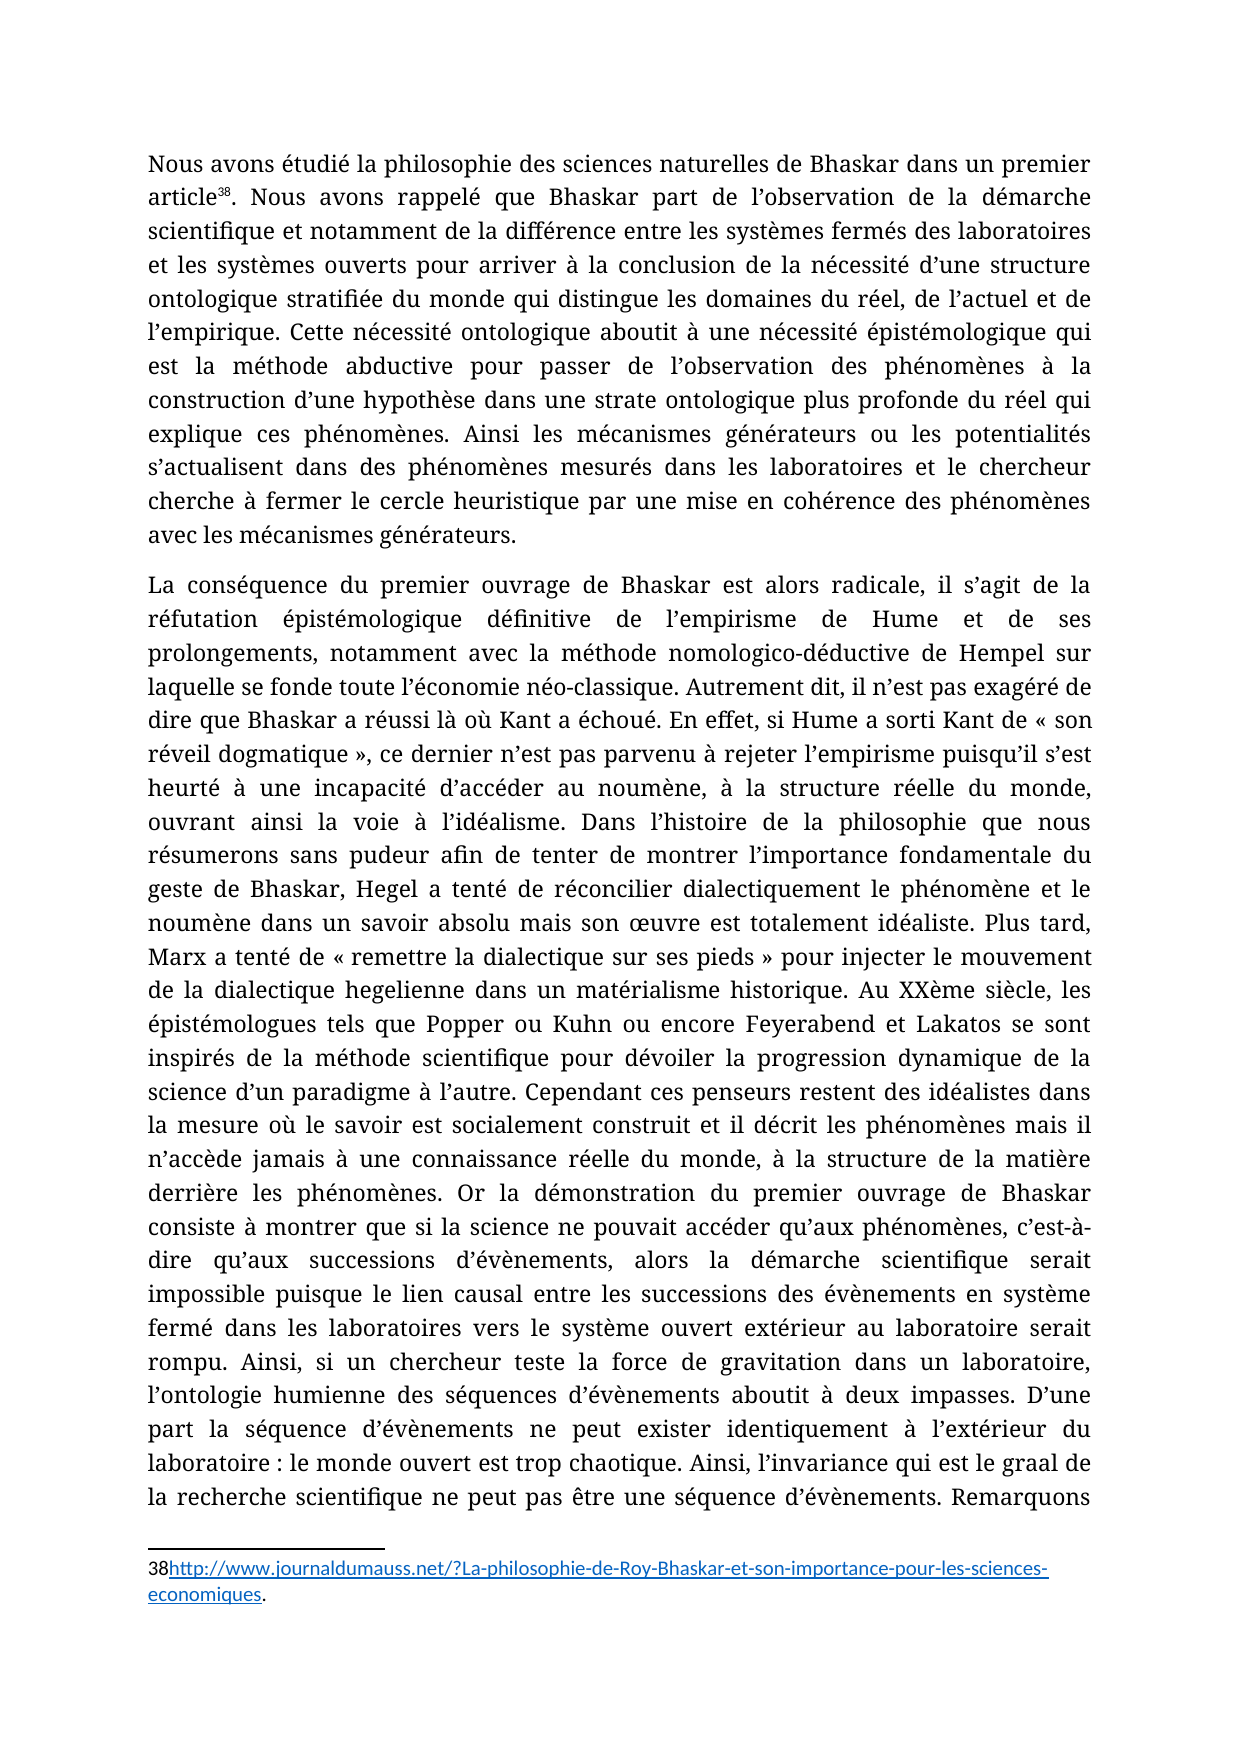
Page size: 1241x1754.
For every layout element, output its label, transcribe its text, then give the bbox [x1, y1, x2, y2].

text Nous avons étudié la philosophie des sciences naturelles de Bhaskar dans un premier article. Nous avons rappelé que Bhaskar part de l’observation de la démarche scientifique et notamment de la différence entre les systèmes fermés des laboratoires et les systèmes ouverts pour arriver à la conclusion de la nécessité d’une structure ontologique stratifiée du monde qui distingue les domaines du réel, de l’actuel et de l’empirique. Cette nécessité ontologique aboutit à une nécessité épistémologique qui est la méthode abductive pour passer de l’observation des phénomènes à la construction d’une hypothèse dans une strate ontologique plus profonde du réel qui explique ces phénomènes. Ainsi les mécanismes générateurs ou les potentialités s’actualisent dans des phénomènes mesurés dans les laboratoires et le chercheur cherche à fermer le cercle heuristique par une mise en cohérence des phénomènes avec les mécanismes générateurs. [148, 148, 1093, 550]
text La conséquence du premier ouvrage de Bhaskar est alors radicale, il s’agit de la réfutation épistémologique définitive de l’empirisme de Hume et de ses prolongements, notamment avec la méthode nomologico-déductive de Hempel sur laquelle se fonde toute l’économie néo-classique. Autrement dit, il n’est pas exagéré de dire que Bhaskar a réussi là où Kant a échoué. En effet, si Hume a sorti Kant de « son réveil dogmatique », ce dernier n’est pas parvenu à rejeter l’empirisme puisqu’il s’est heurté à une incapacité d’accéder au noumène, à la structure réelle du monde, ouvrant ainsi la voie à l’idéalisme. Dans l’histoire de la philosophie que nous résumerons sans pudeur afin de tenter de montrer l’importance fondamentale du geste de Bhaskar, Hegel a tenté de réconcilier dialectiquement le phénomène et le noumène dans un savoir absolu mais son œuvre est totalement idéaliste. Plus tard, Marx a tenté de « remettre la dialectique sur ses pieds » pour injecter le mouvement de la dialectique hegelienne dans un matérialisme historique. Au XXème siècle, les épistémologues tels que Popper ou Kuhn ou encore Feyerabend et Lakatos se sont inspirés de la méthode scientifique pour dévoiler la progression dynamique de la science d’un paradigme à l’autre. Cependant ces penseurs restent des idéalistes dans la mesure où le savoir est socialement construit et il décrit les phénomènes mais il n’accède jamais à une connaissance réelle du monde, à la structure de la matière derrière les phénomènes. Or la démonstration du premier ouvrage de Bhaskar consiste à montrer que si la science ne pouvait accéder qu’aux phénomènes, c’est-à-dire qu’aux successions d’évènements, alors la démarche scientifique serait impossible puisque le lien causal entre les successions des évènements en système fermé dans les laboratoires vers le système ouvert extérieur au laboratoire serait rompu. Ainsi, si un chercheur teste la force de gravitation dans un laboratoire, l’ontologie humienne des séquences d’évènements aboutit à deux impasses. D’une part la séquence d’évènements ne peut exister identiquement à l’extérieur du laboratoire : le monde ouvert est trop chaotique. Ainsi, l’invariance qui est le graal de la recherche scientifique ne peut pas être une séquence d’évènements. Remarquons [148, 569, 1093, 1512]
text http://www.journaldumauss.net/?La-philosophie-de-Roy-Bhaskar-et-son-importance-pour-les-sciences-economiques. [148, 1556, 1093, 1606]
